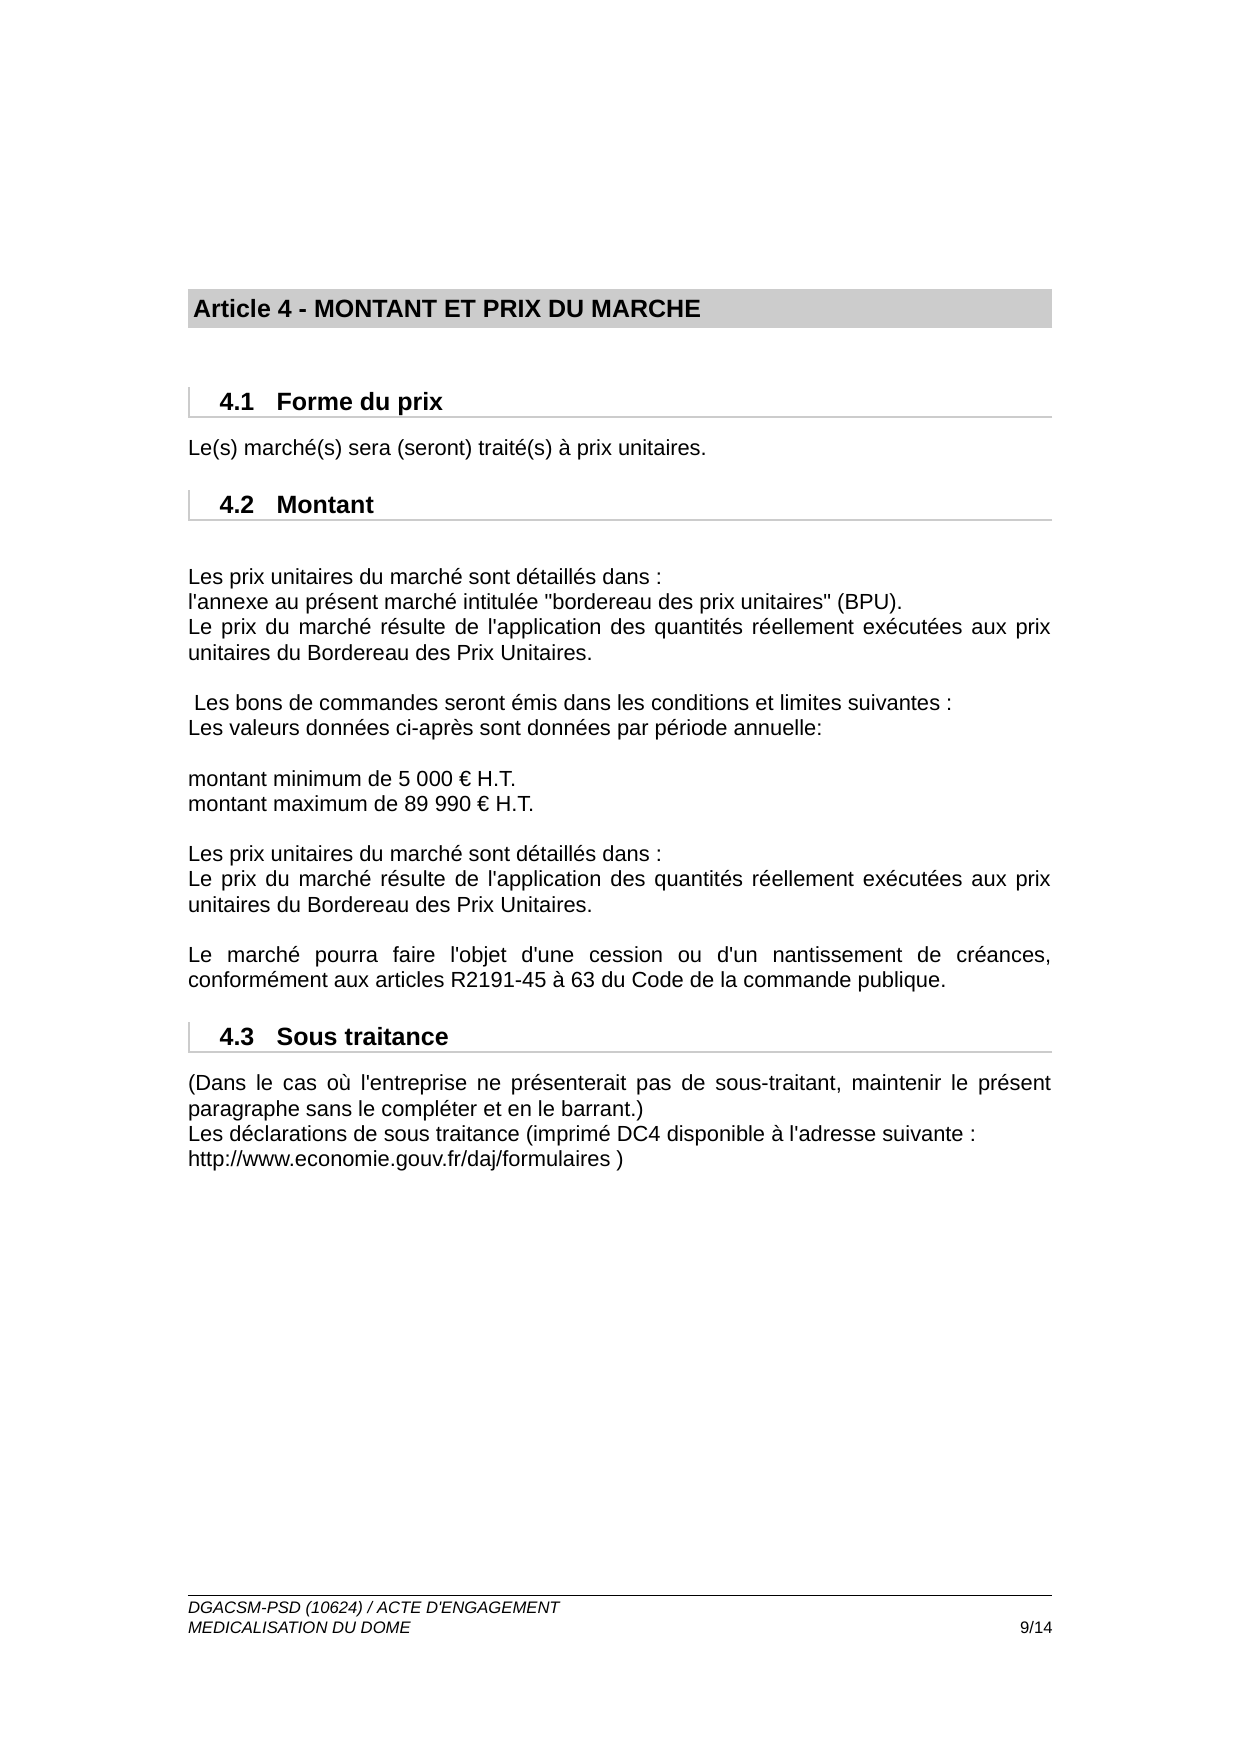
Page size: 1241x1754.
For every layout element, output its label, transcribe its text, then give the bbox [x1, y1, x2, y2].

text l'annexe au présent marché intitulée "bordereau des prix unitaires" (BPU). [188, 589, 1052, 614]
text montant maximum de 89 990 € H.T. [188, 791, 1052, 816]
text montant minimum de 5 000 € H.T. [188, 765, 1052, 791]
text Le(s) marché(s) sera (seront) traité(s) à prix unitaires. [188, 435, 1052, 461]
subtitle Sous traitance [190, 1022, 1052, 1051]
text Le prix du marché résulte de l'application des quantités réellement exécutées aux prix unitaires du Bordereau des Prix Unitaires. [188, 866, 1052, 917]
text Les prix unitaires du marché sont détaillés dans : [188, 564, 1052, 589]
subtitle Montant [190, 490, 1052, 519]
text Les prix unitaires du marché sont détaillés dans : [188, 841, 1052, 866]
subtitle MONTANT ET PRIX DU MARCHE [190, 291, 1050, 326]
text Les déclarations de sous traitance (imprimé DC4 disponible à l'adresse suivante : [188, 1121, 1052, 1146]
subtitle Forme du prix [190, 387, 1052, 416]
text (Dans le cas où l'entreprise ne présenterait pas de sous-traitant, maintenir le présent paragraphe sans le compléter et en le barrant.) [188, 1070, 1052, 1121]
text Les bons de commandes seront émis dans les conditions et limites suivantes : [188, 690, 1052, 715]
text Les valeurs données ci-après sont données par période annuelle: [188, 715, 1052, 740]
text Le prix du marché résulte de l'application des quantités réellement exécutées aux prix unitaires du Bordereau des Prix Unitaires. [188, 614, 1052, 664]
text Le marché pourra faire l'objet d'une cession ou d'un nantissement de créances, conformément aux articles R2191-45 à 63 du Code de la commande publique. [188, 942, 1052, 992]
text http://www.economie.gouv.fr/daj/formulaires ) [188, 1146, 1052, 1171]
